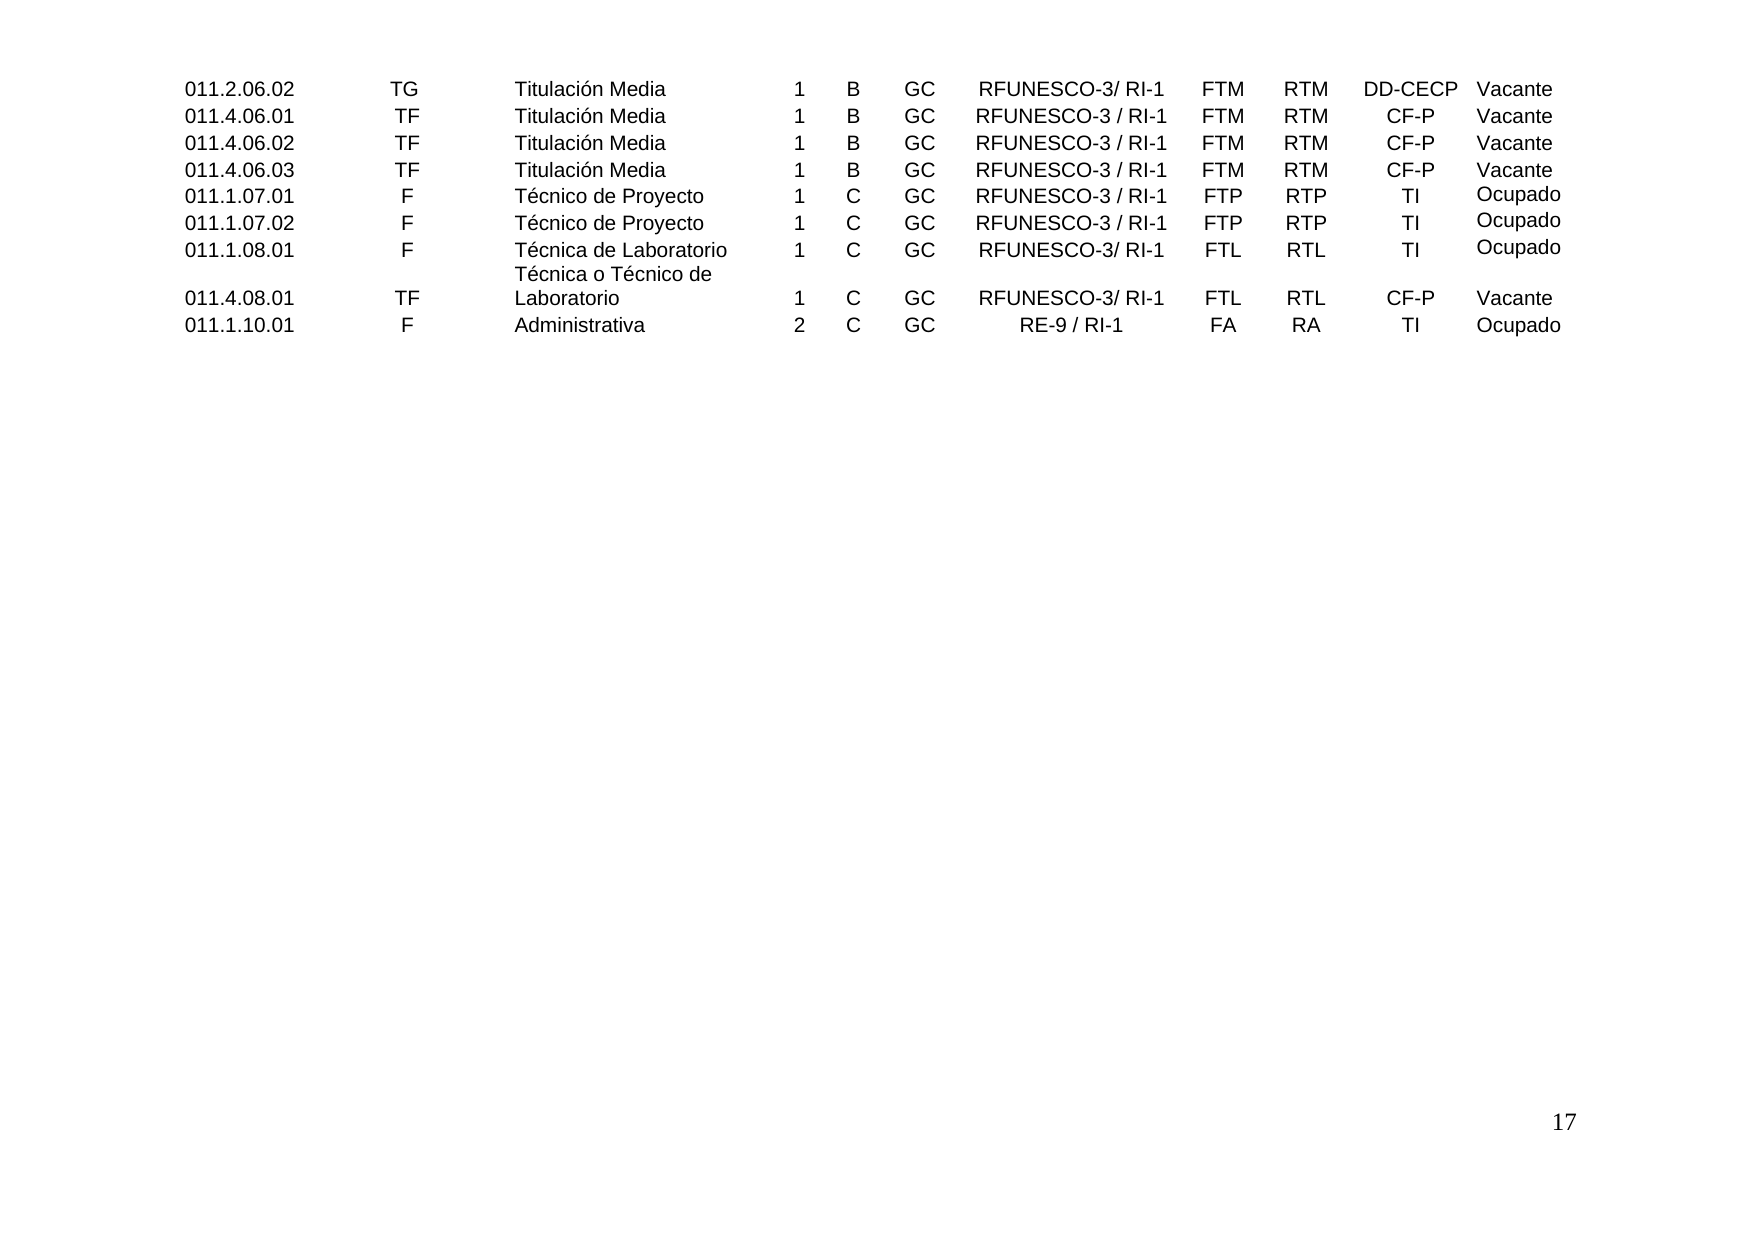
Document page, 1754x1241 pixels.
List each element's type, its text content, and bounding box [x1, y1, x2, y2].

table_cell RFUNESCO-3/ RI-1 [957, 74, 1186, 101]
table_cell 011.4.06.03 [177, 155, 307, 181]
table_cell CF-P [1352, 262, 1469, 310]
table_cell 2 [775, 310, 824, 337]
table_cell B [824, 155, 883, 181]
table_cell RTM [1260, 155, 1352, 181]
table_cell B [824, 128, 883, 154]
table_cell RFUNESCO-3 / RI-1 [957, 181, 1186, 208]
table_cell FTM [1186, 101, 1260, 128]
table_cell RTL [1260, 262, 1352, 310]
table_cell Vacante [1469, 128, 1754, 154]
table_cell RFUNESCO-3 / RI-1 [957, 208, 1186, 235]
table_cell TI [1352, 310, 1469, 337]
table_cell C [824, 235, 883, 262]
table_cell Ocupado [1469, 208, 1754, 235]
table_cell 011.1.07.02 [177, 208, 307, 235]
table_cell TG [307, 74, 507, 101]
table_cell GC [883, 101, 957, 128]
table_cell C [824, 208, 883, 235]
table_cell DD-CECP [1352, 74, 1469, 101]
table_cell Ocupado [1469, 235, 1754, 262]
table_cell CF-P [1352, 155, 1469, 181]
table_cell FTL [1186, 262, 1260, 310]
table_cell Vacante [1469, 101, 1754, 128]
table_cell Titulación Media [507, 74, 775, 101]
table_cell 011.1.07.01 [177, 181, 307, 208]
table_cell TF [307, 262, 507, 310]
table_cell RTM [1260, 74, 1352, 101]
table_cell GC [883, 74, 957, 101]
table_cell 011.4.06.01 [177, 101, 307, 128]
table_cell FTM [1186, 128, 1260, 154]
table_cell RTP [1260, 208, 1352, 235]
table_cell Técnico de Proyecto [507, 208, 775, 235]
table_cell F [307, 181, 507, 208]
table_cell 1 [775, 181, 824, 208]
table_cell F [307, 235, 507, 262]
table_cell Técnico de Proyecto [507, 181, 775, 208]
table_cell TF [307, 128, 507, 154]
table_cell Técnica o Técnico de Laboratorio [507, 262, 775, 310]
table_cell RTP [1260, 181, 1352, 208]
table_cell FTP [1186, 208, 1260, 235]
table_cell GC [883, 235, 957, 262]
table_cell Ocupado [1469, 310, 1754, 337]
table_cell 011.4.08.01 [177, 262, 307, 310]
table_cell RFUNESCO-3 / RI-1 [957, 128, 1186, 154]
table_cell Administrativa [507, 310, 775, 337]
table_cell RTM [1260, 101, 1352, 128]
table_cell TF [307, 101, 507, 128]
table_cell Vacante [1469, 74, 1754, 101]
table_cell B [824, 101, 883, 128]
table_cell 1 [775, 101, 824, 128]
table_cell C [824, 181, 883, 208]
table_cell GC [883, 208, 957, 235]
table_cell 1 [775, 208, 824, 235]
table_cell TF [307, 155, 507, 181]
table_cell C [824, 310, 883, 337]
table_cell Técnica de Laboratorio [507, 235, 775, 262]
table_cell CF-P [1352, 101, 1469, 128]
table_cell TI [1352, 181, 1469, 208]
table_cell Vacante [1469, 262, 1754, 310]
table_cell RTL [1260, 235, 1352, 262]
table_cell 011.4.06.02 [177, 128, 307, 154]
table_cell F [307, 208, 507, 235]
table_cell FTM [1186, 155, 1260, 181]
table_cell FA [1186, 310, 1260, 337]
table_cell FTL [1186, 235, 1260, 262]
table_cell Titulación Media [507, 128, 775, 154]
table_cell 011.1.08.01 [177, 235, 307, 262]
table_cell Titulación Media [507, 155, 775, 181]
table_cell GC [883, 181, 957, 208]
table_cell Titulación Media [507, 101, 775, 128]
table_cell GC [883, 262, 957, 310]
table_cell CF-P [1352, 128, 1469, 154]
table_cell B [824, 74, 883, 101]
table_cell RA [1260, 310, 1352, 337]
table_cell RFUNESCO-3/ RI-1 [957, 262, 1186, 310]
table_cell GC [883, 310, 957, 337]
table_cell 1 [775, 262, 824, 310]
table_cell Vacante [1469, 155, 1754, 181]
table_cell 011.1.10.01 [177, 310, 307, 337]
table_cell C [824, 262, 883, 310]
table_cell RFUNESCO-3 / RI-1 [957, 155, 1186, 181]
table_cell RE-9 / RI-1 [957, 310, 1186, 337]
table_cell RFUNESCO-3/ RI-1 [957, 235, 1186, 262]
table_cell RFUNESCO-3 / RI-1 [957, 101, 1186, 128]
table_cell GC [883, 155, 957, 181]
table_cell 1 [775, 74, 824, 101]
table_cell TI [1352, 208, 1469, 235]
table_cell FTM [1186, 74, 1260, 101]
table_cell F [307, 310, 507, 337]
table_cell 011.2.06.02 [177, 74, 307, 101]
table_cell GC [883, 128, 957, 154]
table_cell TI [1352, 235, 1469, 262]
table_cell 1 [775, 155, 824, 181]
table_cell Ocupado [1469, 181, 1754, 208]
table_cell RTM [1260, 128, 1352, 154]
table_cell FTP [1186, 181, 1260, 208]
table_cell 1 [775, 235, 824, 262]
table_cell 1 [775, 128, 824, 154]
